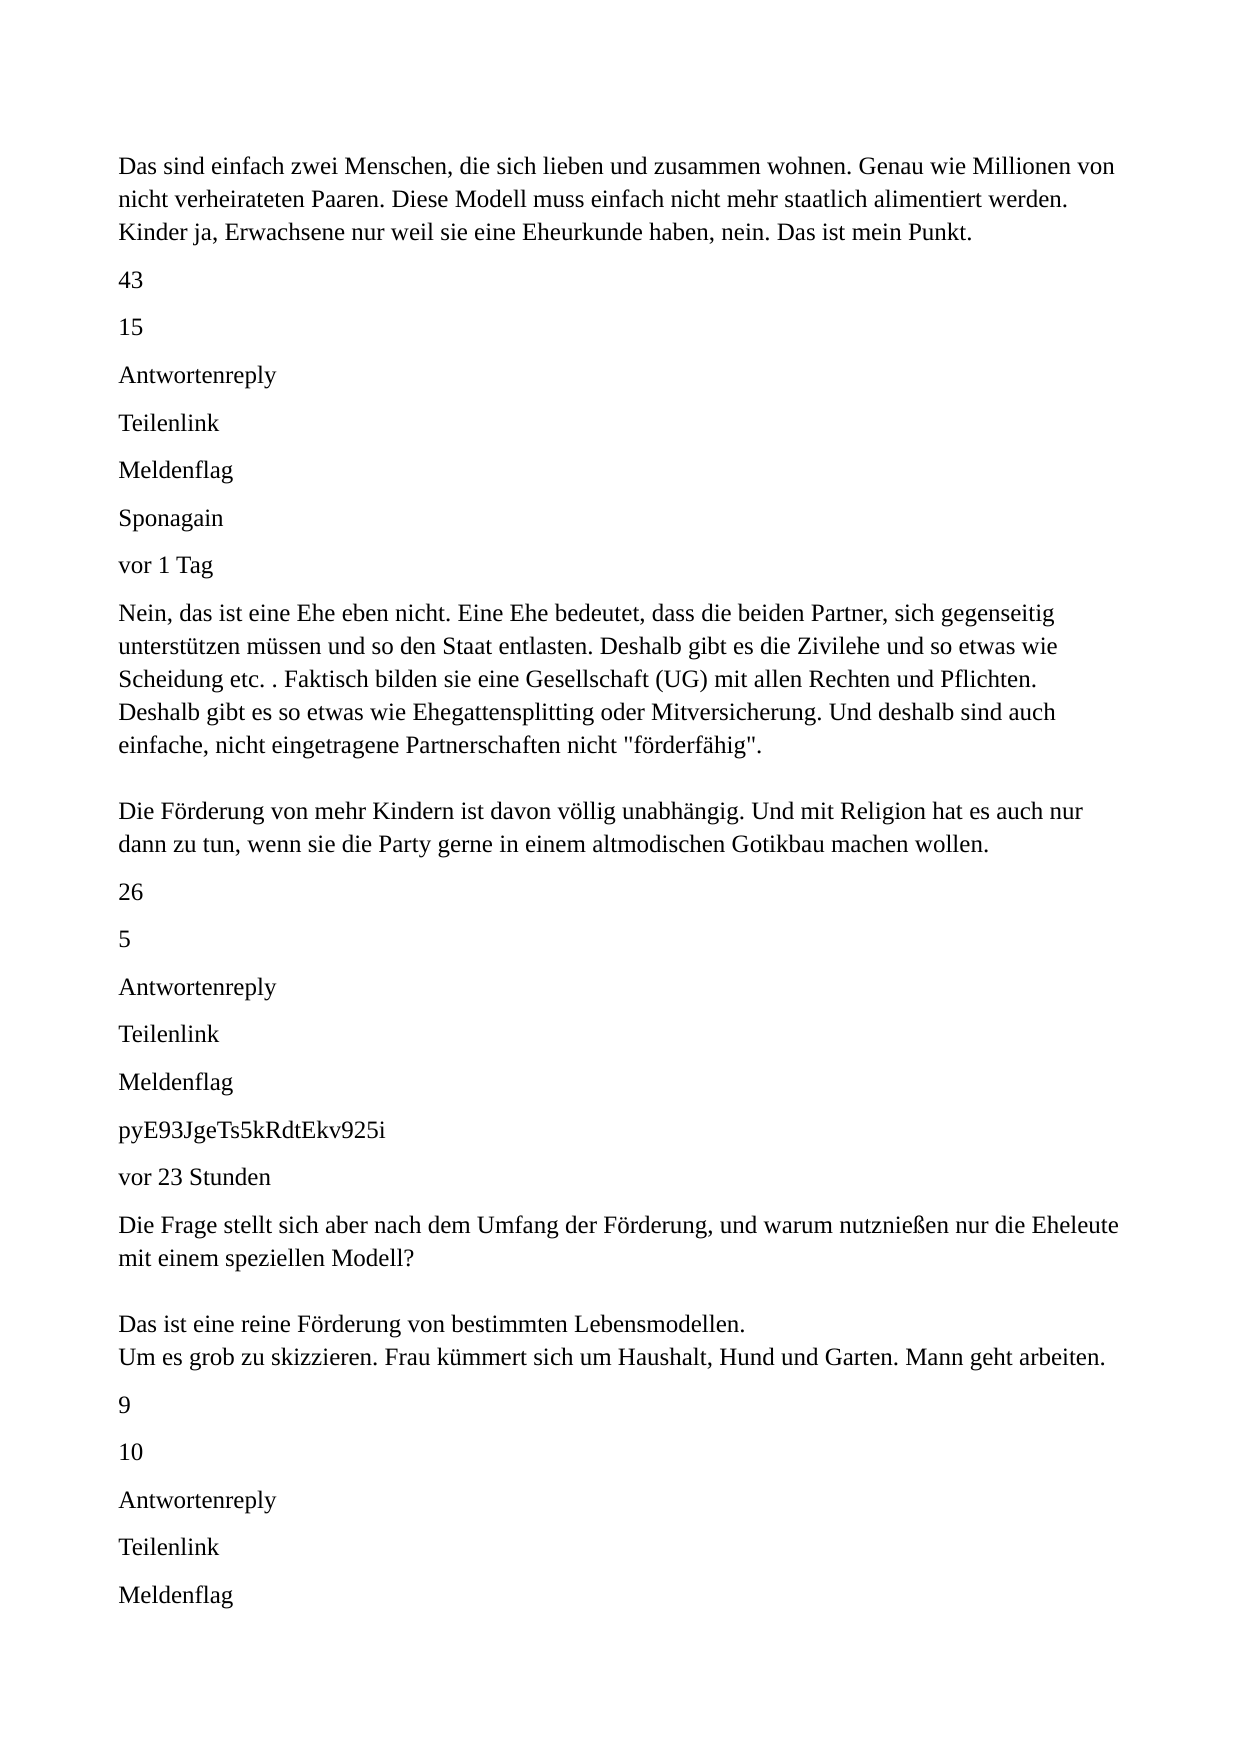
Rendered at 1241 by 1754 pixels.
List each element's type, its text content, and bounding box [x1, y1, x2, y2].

text Sponagain [118, 503, 1122, 532]
text Das sind einfach zwei Menschen, die sich lieben und zusammen wohnen. Genau wie Millionen von nicht verheirateten Paaren. Diese Modell muss einfach nicht mehr staatlich alimentiert werden. Kinder ja, Erwachsene nur weil sie eine Eheurkunde haben, nein. Das ist mein Punkt. [118, 118, 1122, 246]
text Antwortenreply [118, 360, 1122, 389]
text 5 [118, 924, 1122, 953]
text 9 [118, 1390, 1122, 1418]
text 15 [118, 312, 1122, 341]
text Teilenlink [118, 408, 1122, 436]
text pyE93JgeTs5kRdtEkv925i [118, 1115, 1122, 1143]
text Meldenflag [118, 455, 1122, 484]
text vor 1 Tag [118, 550, 1122, 579]
text Antwortenreply [118, 1485, 1122, 1514]
text Antwortenreply [118, 972, 1122, 1001]
text 43 [118, 265, 1122, 293]
text Teilenlink [118, 1532, 1122, 1561]
text Meldenflag [118, 1580, 1122, 1609]
text Nein, das ist eine Ehe eben nicht. Eine Ehe bedeutet, dass die beiden Partner, sich gegenseitig unterstützen müssen und so den Staat entlasten. Deshalb gibt es die Zivilehe und so etwas wie Scheidung etc. . Faktisch bilden sie eine Gesellschaft (UG) mit allen Rechten und Pflichten. Deshalb gibt es so etwas wie Ehegattensplitting oder Mitversicherung. Und deshalb sind auch einfache, nicht eingetragene Partnerschaften nicht "förderfähig". Die Förderung von mehr Kindern ist davon völlig unabhängig. Und mit Religion hat es auch nur dann zu tun, wenn sie die Party gerne in einem altmodischen Gotikbau machen wollen. [118, 598, 1122, 858]
text vor 23 Stunden [118, 1162, 1122, 1191]
text 10 [118, 1437, 1122, 1466]
text Die Frage stellt sich aber nach dem Umfang der Förderung, und warum nutznießen nur die Eheleute mit einem speziellen Modell? Das ist eine reine Förderung von bestimmten Lebensmodellen. Um es grob zu skizzieren. Frau kümmert sich um Haushalt, Hund und Garten. Mann geht arbeiten. [118, 1210, 1122, 1371]
text Meldenflag [118, 1067, 1122, 1096]
text Teilenlink [118, 1019, 1122, 1048]
text 26 [118, 877, 1122, 906]
